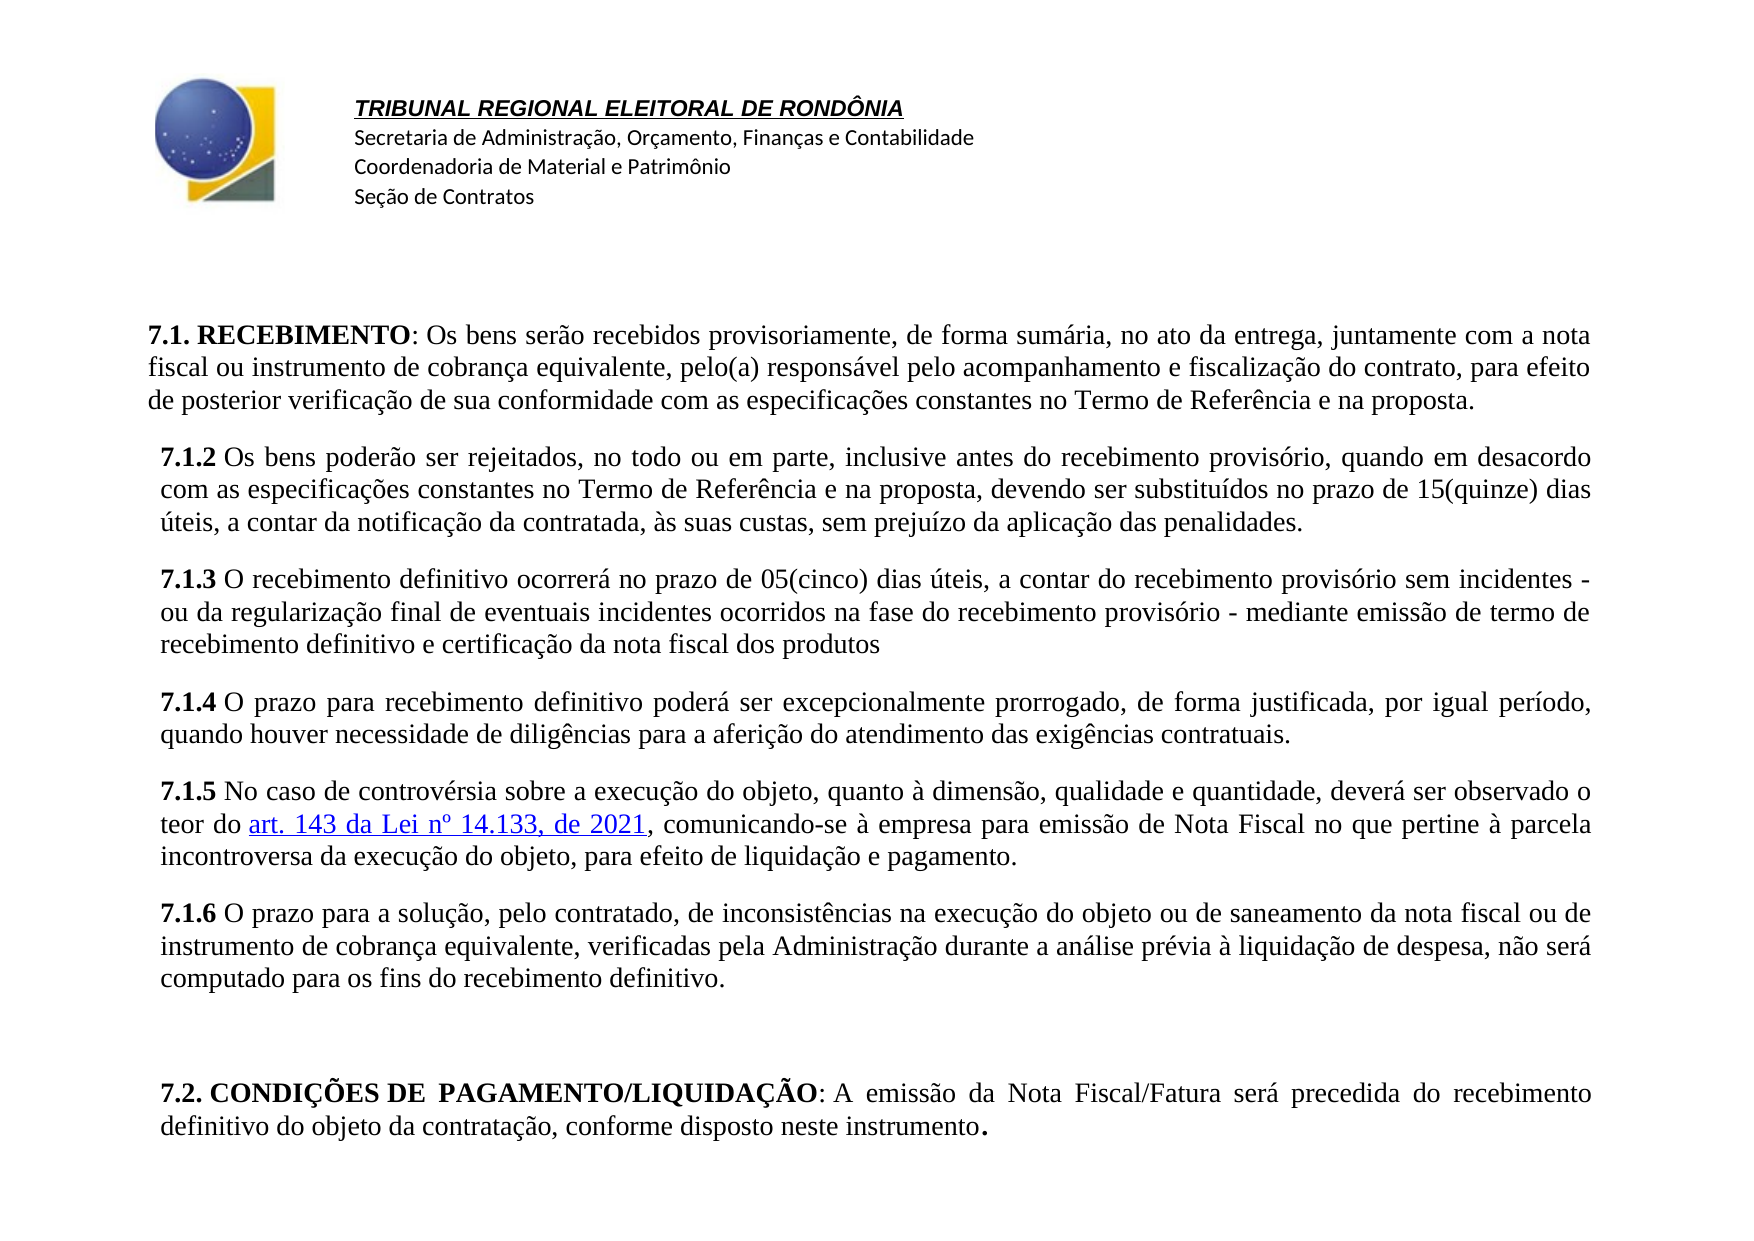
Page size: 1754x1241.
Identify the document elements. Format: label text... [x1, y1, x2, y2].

text 7.1.4 O prazo para recebimento definitivo poderá ser excepcionalmente prorrogado, de forma justificada, por igual período, quando houver necessidade de diligências para a aferição do atendimento das exigências contratuais. [160, 684, 1594, 749]
text 7.2. CONDIÇÕES DE PAGAMENTO/LIQUIDAÇÃO: A emissão da Nota Fiscal/Fatura será precedida do recebimento definitivo do objeto da contratação, conforme disposto neste instrumento. [160, 1076, 1594, 1141]
text 7.1.3 O recebimento definitivo ocorrerá no prazo de 05(cinco) dias úteis, a contar do recebimento provisório sem incidentes - ou da regularização final de eventuais incidentes ocorridos na fase do recebimento provisório - mediante emissão de termo de recebimento definitivo e certificação da nota fiscal dos produtos [160, 562, 1594, 659]
text 7.1. RECEBIMENTO: Os bens serão recebidos provisoriamente, de forma sumária, no ato da entrega, juntamente com a nota fiscal ou instrumento de cobrança equivalente, pelo(a) responsável pelo acompanhamento e fiscalização do contrato, para efeito de posterior verificação de sua conformidade com as especificações constantes no Termo de Referência e na proposta. [148, 318, 1594, 415]
text 7.1.6 O prazo para a solução, pelo contratado, de inconsistências na execução do objeto ou de saneamento da nota fiscal ou de instrumento de cobrança equivalente, verificadas pela Administração durante a análise prévia à liquidação de despesa, não será computado para os fins do recebimento definitivo. [160, 897, 1594, 994]
text 7.1.5 No caso de controvérsia sobre a execução do objeto, quanto à dimensão, qualidade e quantidade, deverá ser observado o teor do art. 143 da Lei nº 14.133, de 2021, comunicando-se à empresa para emissão de Nota Fiscal no que pertine à parcela incontroversa da execução do objeto, para efeito de liquidação e pagamento. [160, 774, 1594, 872]
text 7.1.2 Os bens poderão ser rejeitados, no todo ou em parte, inclusive antes do recebimento provisório, quando em desacordo com as especificações constantes no Termo de Referência e na proposta, devendo ser substituídos no prazo de 15(quinze) dias úteis, a contar da notificação da contratada, às suas custas, sem prejuízo da aplicação das penalidades. [160, 440, 1594, 537]
